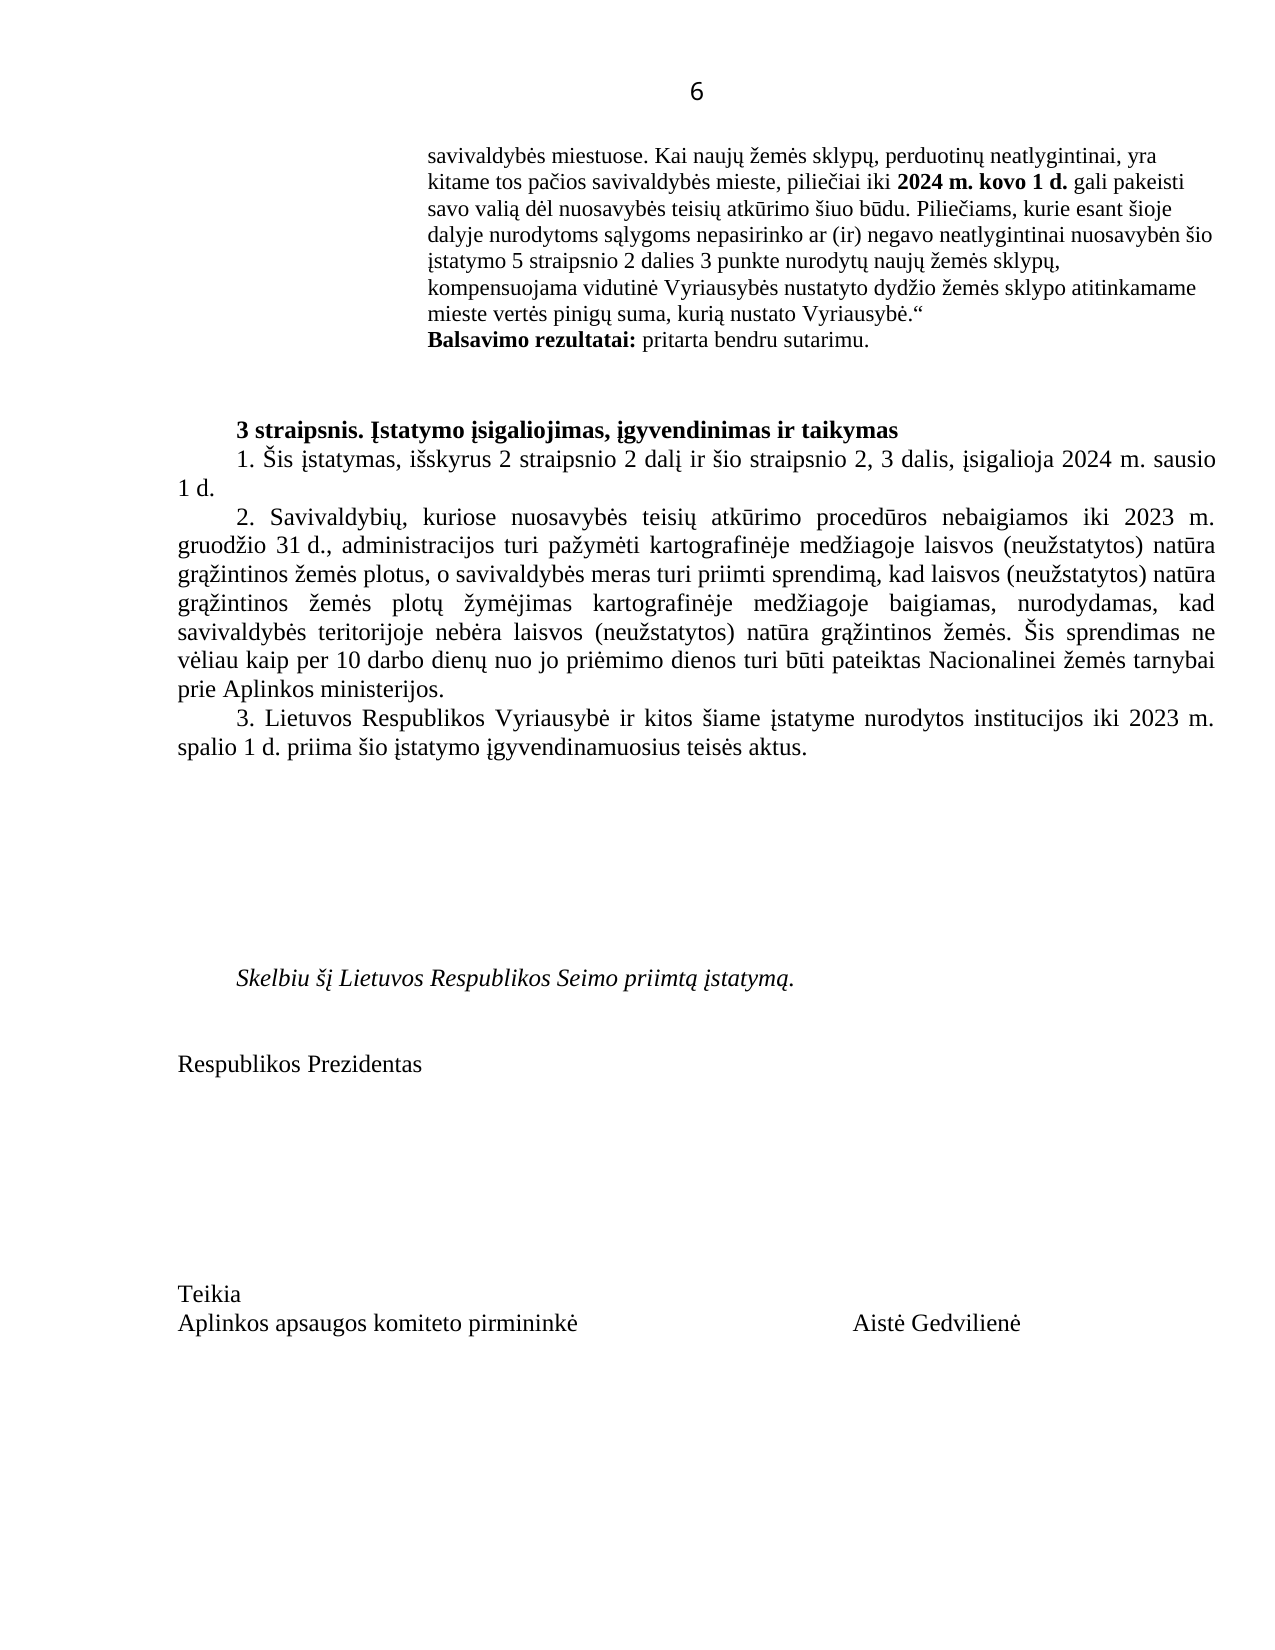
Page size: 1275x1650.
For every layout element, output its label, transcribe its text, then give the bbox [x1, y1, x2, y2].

text 1. Šis įstatymas, išskyrus 2 straipsnio 2 dalį ir šio straipsnio 2, 3 dalis, įsigalioja 2024 m. sausio 1 d. [177, 444, 1216, 502]
subtitle Skelbiu šį Lietuvos Respublikos Seimo priimtą įstatymą. [177, 963, 1216, 992]
text Teikia [177, 1279, 1216, 1308]
text Aplinkos apsaugos komiteto pirmininkė Aistė Gedvilienė [177, 1308, 1216, 1337]
text 2. Savivaldybių, kuriose nuosavybės teisių atkūrimo procedūros nebaigiamos iki 2023 m. gruodžio 31 d., administracijos turi pažymėti kartografinėje medžiagoje laisvos (neužstatytos) natūra grąžintinos žemės plotus, o savivaldybės meras turi priimti sprendimą, kad laisvos (neužstatytos) natūra grąžintinos žemės plotų žymėjimas kartografinėje medžiagoje baigiamas, nurodydamas, kad savivaldybės teritorijoje nebėra laisvos (neužstatytos) natūra grąžintinos žemės. Šis sprendimas ne vėliau kaip per 10 darbo dienų nuo jo priėmimo dienos turi būti pateiktas Nacionalinei žemės tarnybai prie Aplinkos ministerijos. [177, 502, 1216, 703]
text Balsavimo rezultatai: pritarta bendru sutarimu. [427, 326, 1216, 353]
text 3 straipsnis. Įstatymo įsigaliojimas, įgyvendinimas ir taikymas [177, 416, 1216, 444]
text Respublikos Prezidentas [177, 1049, 1216, 1078]
text 3. Lietuvos Respublikos Vyriausybė ir kitos šiame įstatyme nurodytos institucijos iki 2023 m. spalio 1 d. priima šio įstatymo įgyvendinamuosius teisės aktus. [177, 703, 1216, 761]
text savivaldybės miestuose. Kai naujų žemės sklypų, perduotinų neatlygintinai, yra kitame tos pačios savivaldybės mieste, piliečiai iki 2024 m. kovo 1 d. gali pakeisti savo valią dėl nuosavybės teisių atkūrimo šiuo būdu. Piliečiams, kurie esant šioje dalyje nurodytoms sąlygoms nepasirinko ar (ir) negavo neatlygintinai nuosavybėn šio įstatymo 5 straipsnio 2 dalies 3 punkte nurodytų naujų žemės sklypų, kompensuojama vidutinė Vyriausybės nustatyto dydžio žemės sklypo atitinkamame mieste vertės pinigų suma, kurią nustato Vyriausybė.“ [427, 142, 1216, 326]
